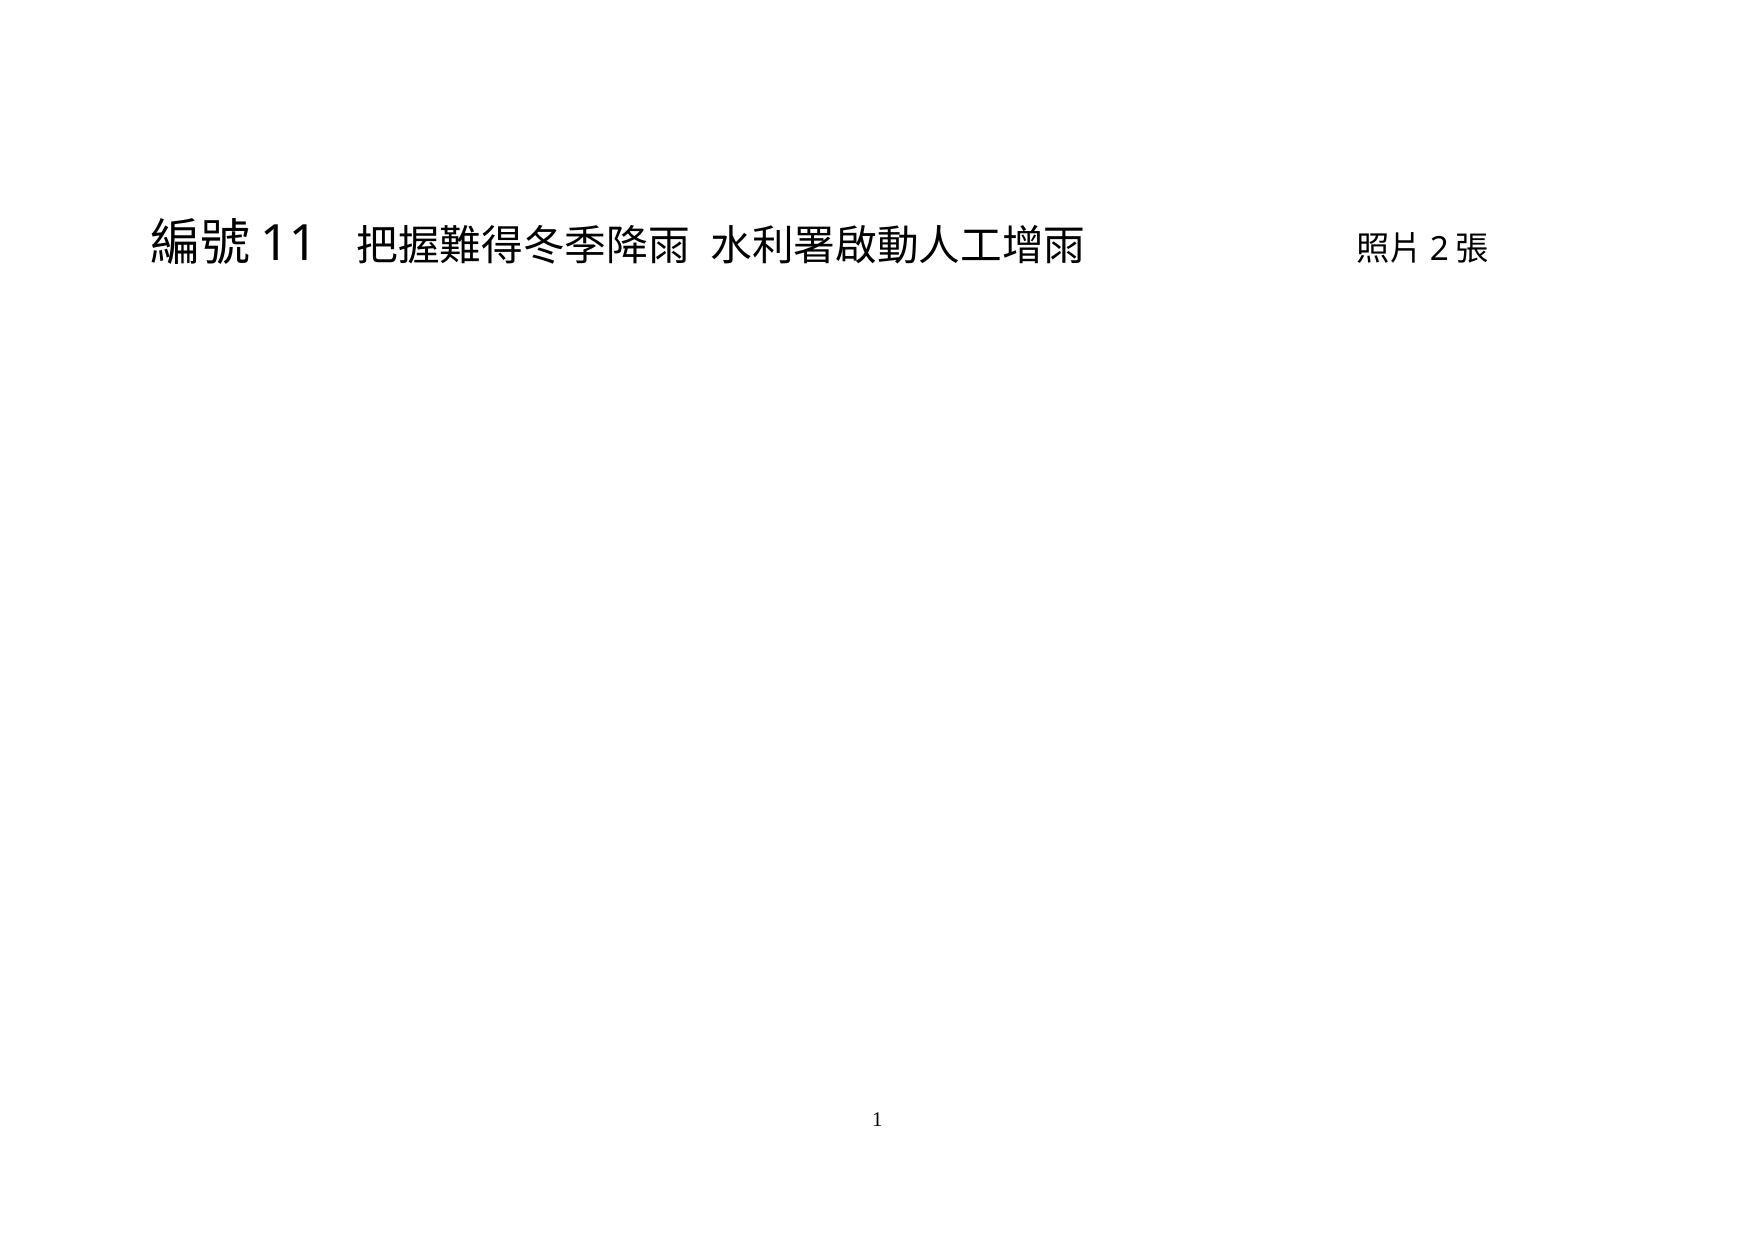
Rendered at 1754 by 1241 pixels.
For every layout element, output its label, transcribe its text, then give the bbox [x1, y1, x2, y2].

text 編號11 把握難得冬季降雨 水利署啟動人工增雨 照片2張 [150, 201, 1604, 276]
